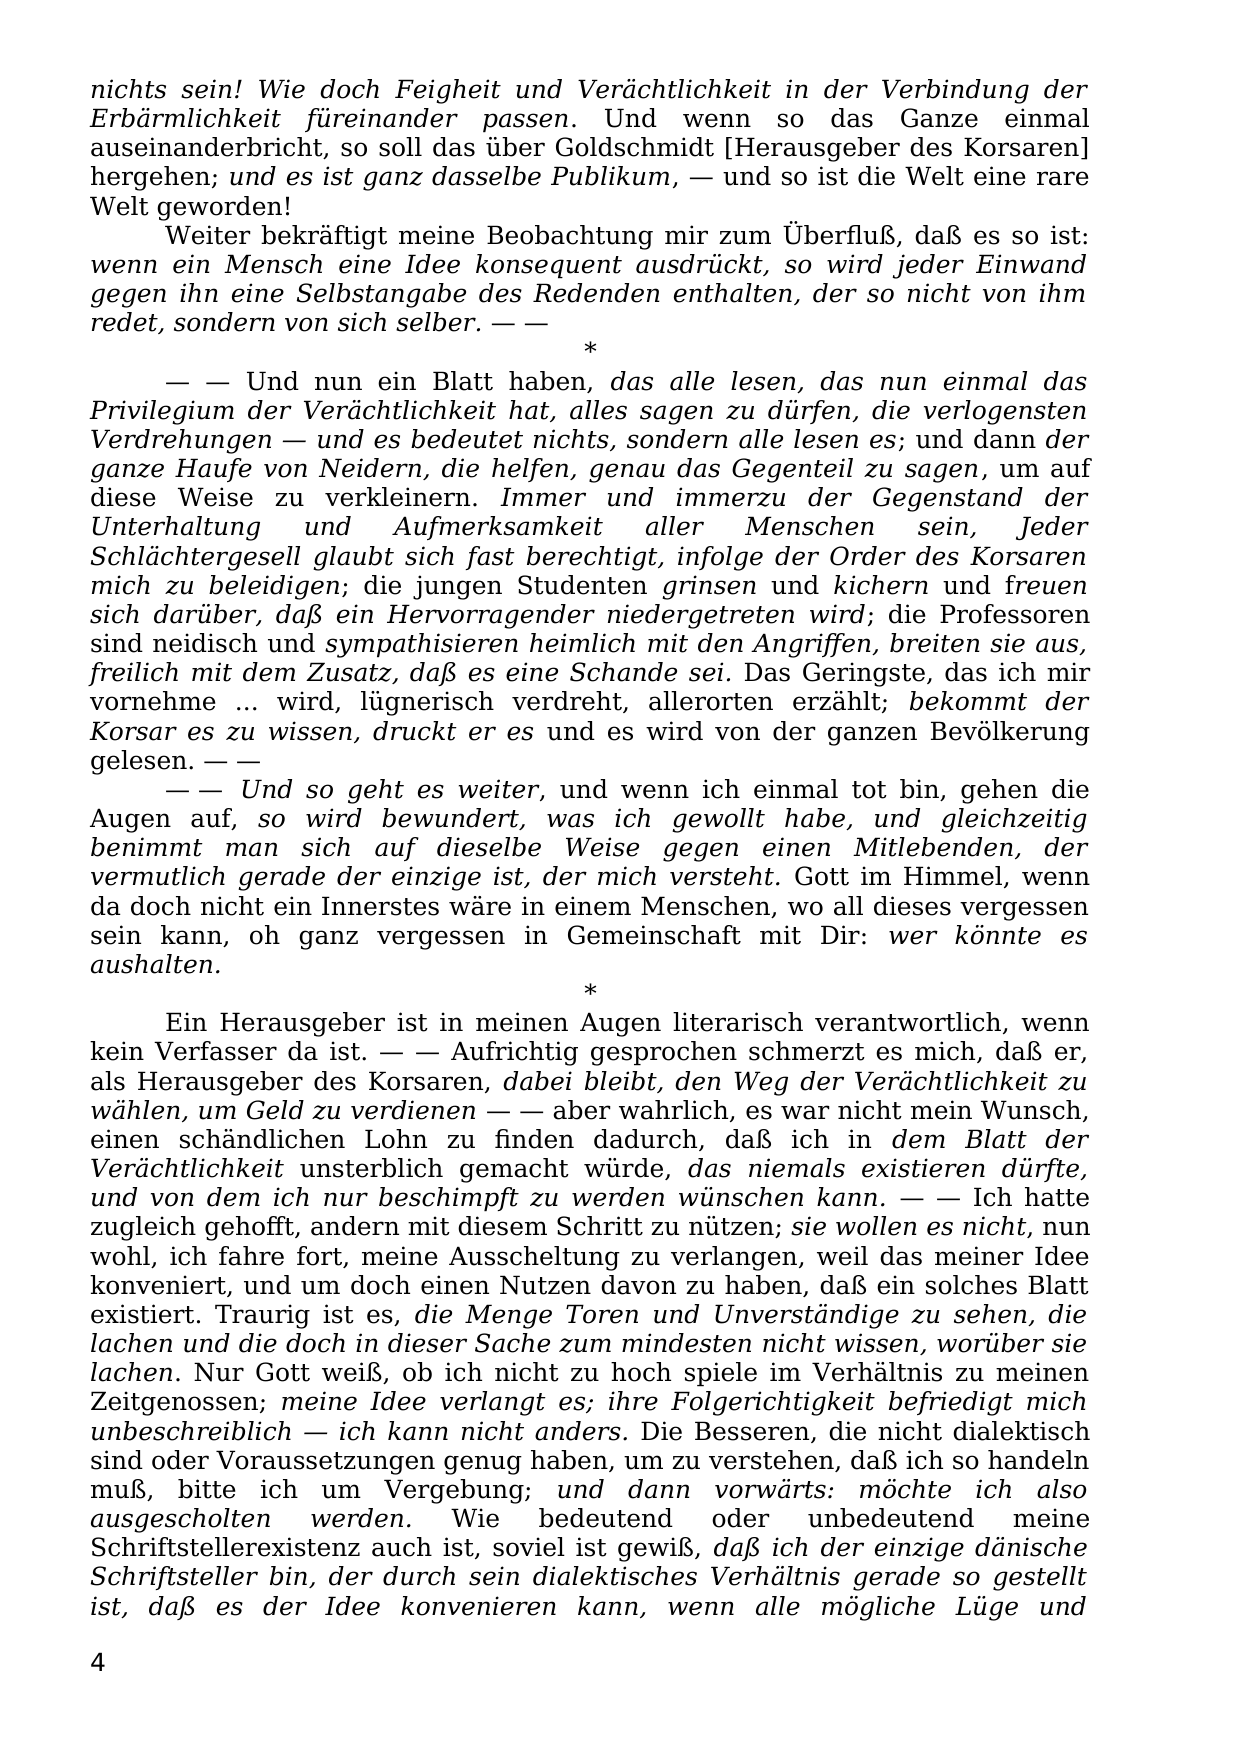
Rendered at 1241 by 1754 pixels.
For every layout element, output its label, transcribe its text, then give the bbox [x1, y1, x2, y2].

text Ein Herausgeber ist in meinen Augen literarisch verantwortlich, wenn kein Verfasser da ist. — — Aufrichtig gesprochen schmerzt es mich, daß er, als Herausgeber des Korsaren, dabei bleibt, den Weg der Verächtlichkeit zu wählen, um Geld zu verdienen — — aber wahrlich, es war nicht mein Wunsch, einen schändlichen Lohn zu finden dadurch, daß ich in dem Blatt der Verächtlichkeit unsterblich gemacht würde, das niemals existieren dürfte, und von dem ich nur beschimpft zu werden wünschen kann. — — Ich hatte zugleich gehofft, andern mit diesem Schritt zu nützen; sie wollen es nicht, nun wohl, ich fahre fort, meine Ausscheltung zu verlangen, weil das meiner Idee konveniert, und um doch einen Nutzen davon zu haben, daß ein solches Blatt existiert. Traurig ist es, die Menge Toren und Unverständige zu sehen, die lachen und die doch in dieser Sache zum mindesten nicht wissen, worüber sie lachen. Nur Gott weiß, ob ich nicht zu hoch spiele im Verhältnis zu meinen Zeitgenossen; meine Idee verlangt es; ihre Folgerichtigkeit befriedigt mich unbeschreiblich — ich kann nicht anders. Die Besseren, die nicht dialektisch sind oder Voraussetzungen genug haben, um zu verstehen, daß ich so handeln muß, bitte ich um Vergebung; und dann vorwärts: möchte ich also ausgescholten werden. Wie bedeutend oder unbedeutend meine Schriftstellerexistenz auch ist, soviel ist gewiß, daß ich der einzige dänische Schriftsteller bin, der durch sein dialektisches Verhältnis gerade so gestellt ist, daß es der Idee konvenieren kann, wenn alle mögliche Lüge und [90, 1008, 1091, 1621]
text * [90, 979, 1091, 1008]
text * [90, 337, 1091, 367]
text — — Und so geht es weiter, und wenn ich einmal tot bin, gehen die Augen auf, so wird bewundert, was ich gewollt habe, und gleichzeitig benimmt man sich auf dieselbe Weise gegen einen Mitlebenden, der vermutlich gerade der einzige ist, der mich versteht. Gott im Himmel, wenn da doch nicht ein Innerstes wäre in einem Menschen, wo all dieses vergessen sein kann, oh ganz vergessen in Gemeinschaft mit Dir: wer könnte es aushalten. [90, 775, 1091, 979]
text — — Und nun ein Blatt haben, das alle lesen, das nun einmal das Privilegium der Verächtlichkeit hat, alles sagen zu dürfen, die verlogensten Verdrehungen — und es bedeutet nichts, sondern alle lesen es; und dann der ganze Haufe von Neidern, die helfen, genau das Gegenteil zu sagen, um auf diese Weise zu verkleinern. Immer und immerzu der Gegenstand der Unterhaltung und Aufmerksamkeit aller Menschen sein, Jeder Schlächtergesell glaubt sich fast berechtigt, infolge der Order des Korsaren mich zu beleidigen; die jungen Studenten grinsen und kichern und freuen sich darüber, daß ein Hervorragender niedergetreten wird; die Professoren sind neidisch und sympathisieren heimlich mit den Angriffen, breiten sie aus, freilich mit dem Zusatz, daß es eine Schande sei. Das Geringste, das ich mir vornehme ... wird, lügnerisch verdreht, allerorten erzählt; bekommt der Korsar es zu wissen, druckt er es und es wird von der ganzen Bevölkerung gelesen. — — [90, 367, 1091, 775]
text nichts sein! Wie doch Feigheit und Verächtlichkeit in der Verbindung der Erbärmlichkeit füreinander passen. Und wenn so das Ganze einmal auseinanderbricht, so soll das über Goldschmidt [Herausgeber des Korsaren] hergehen; und es ist ganz dasselbe Publikum, — und so ist die Welt eine rare Welt geworden! [90, 75, 1091, 221]
text Weiter bekräftigt meine Beobachtung mir zum Überfluß, daß es so ist: wenn ein Mensch eine Idee konsequent ausdrückt, so wird jeder Einwand gegen ihn eine Selbstangabe des Redenden enthalten, der so nicht von ihm redet, sondern von sich selber. — — [90, 221, 1091, 337]
